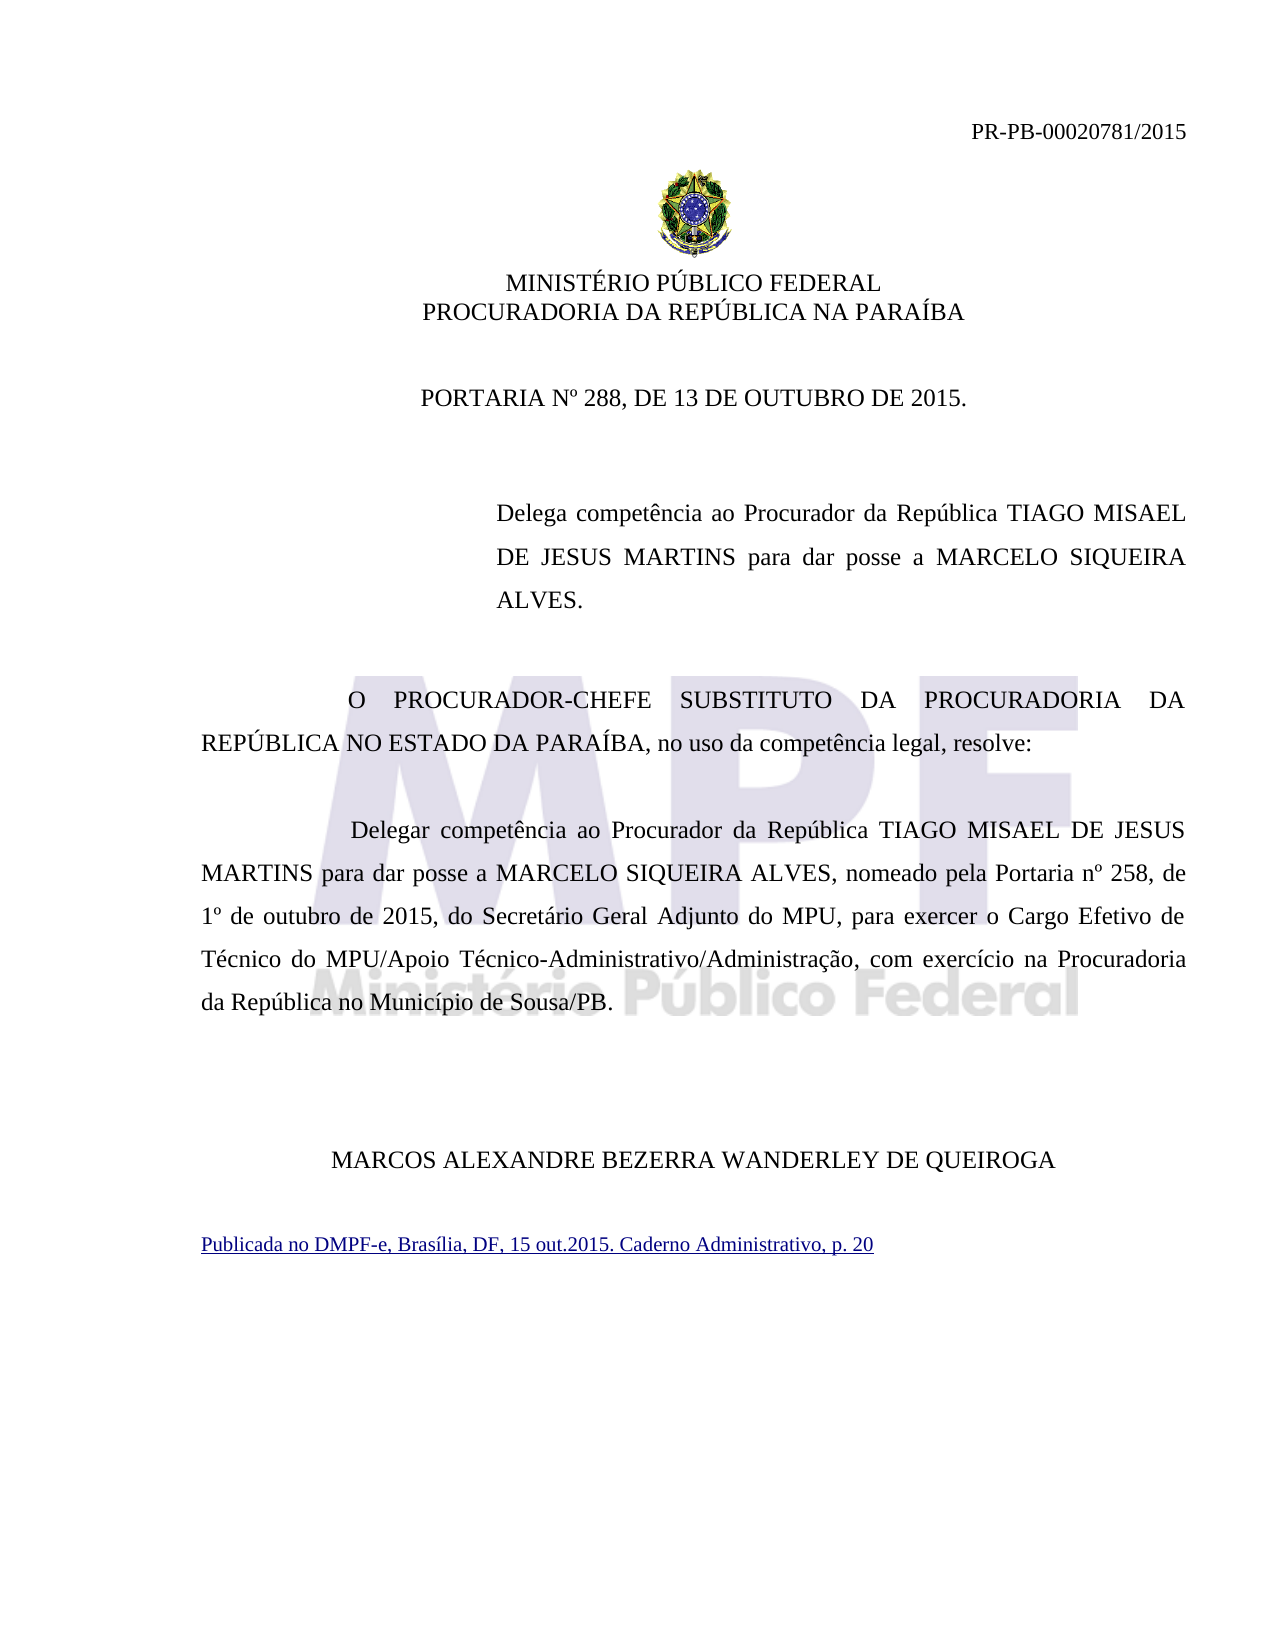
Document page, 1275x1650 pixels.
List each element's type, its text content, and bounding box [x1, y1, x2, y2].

subtitle PROCURADORIA DA REPÚBLICA NA PARAÍBA [201, 297, 1186, 326]
text MARCOS ALEXANDRE BEZERRA WANDERLEY DE QUEIROGA [201, 1145, 1186, 1174]
text Publicada no DMPF-e, Brasília, DF, 15 out.2015. Caderno Administrativo, p. 20 [201, 1232, 1186, 1256]
text PORTARIA Nº 288, DE 13 DE OUTUBRO DE 2015. [201, 383, 1186, 412]
text MINISTÉRIO PÚBLICO FEDERAL [201, 268, 1186, 297]
text Delega competência ao Procurador da República TIAGO MISAEL DE JESUS MARTINS para dar posse a MARCELO SIQUEIRA ALVES. [496, 498, 1186, 613]
picture [310, 757, 1078, 815]
text O PROCURADOR-CHEFE SUBSTITUTO DA PROCURADORIA DA REPÚBLICA NO ESTADO DA PARAÍBA, no uso da competência legal, resolve: [201, 685, 1186, 757]
picture [310, 676, 1078, 685]
text Delegar competência ao Procurador da República TIAGO MISAEL DE JESUS MARTINS para dar posse a MARCELO SIQUEIRA ALVES, nomeado pela Portaria nº 258, de 1º de outubro de 2015, do Secretário Geral Adjunto do MPU, para exercer o Cargo Efetivo de Técnico do MPU/Apoio Técnico-Administrativo/Administração, com exercício na Procuradoria da República no Município de Sousa/PB. [201, 815, 1186, 1016]
text PR-PB-00020781/2015 [201, 118, 1186, 144]
